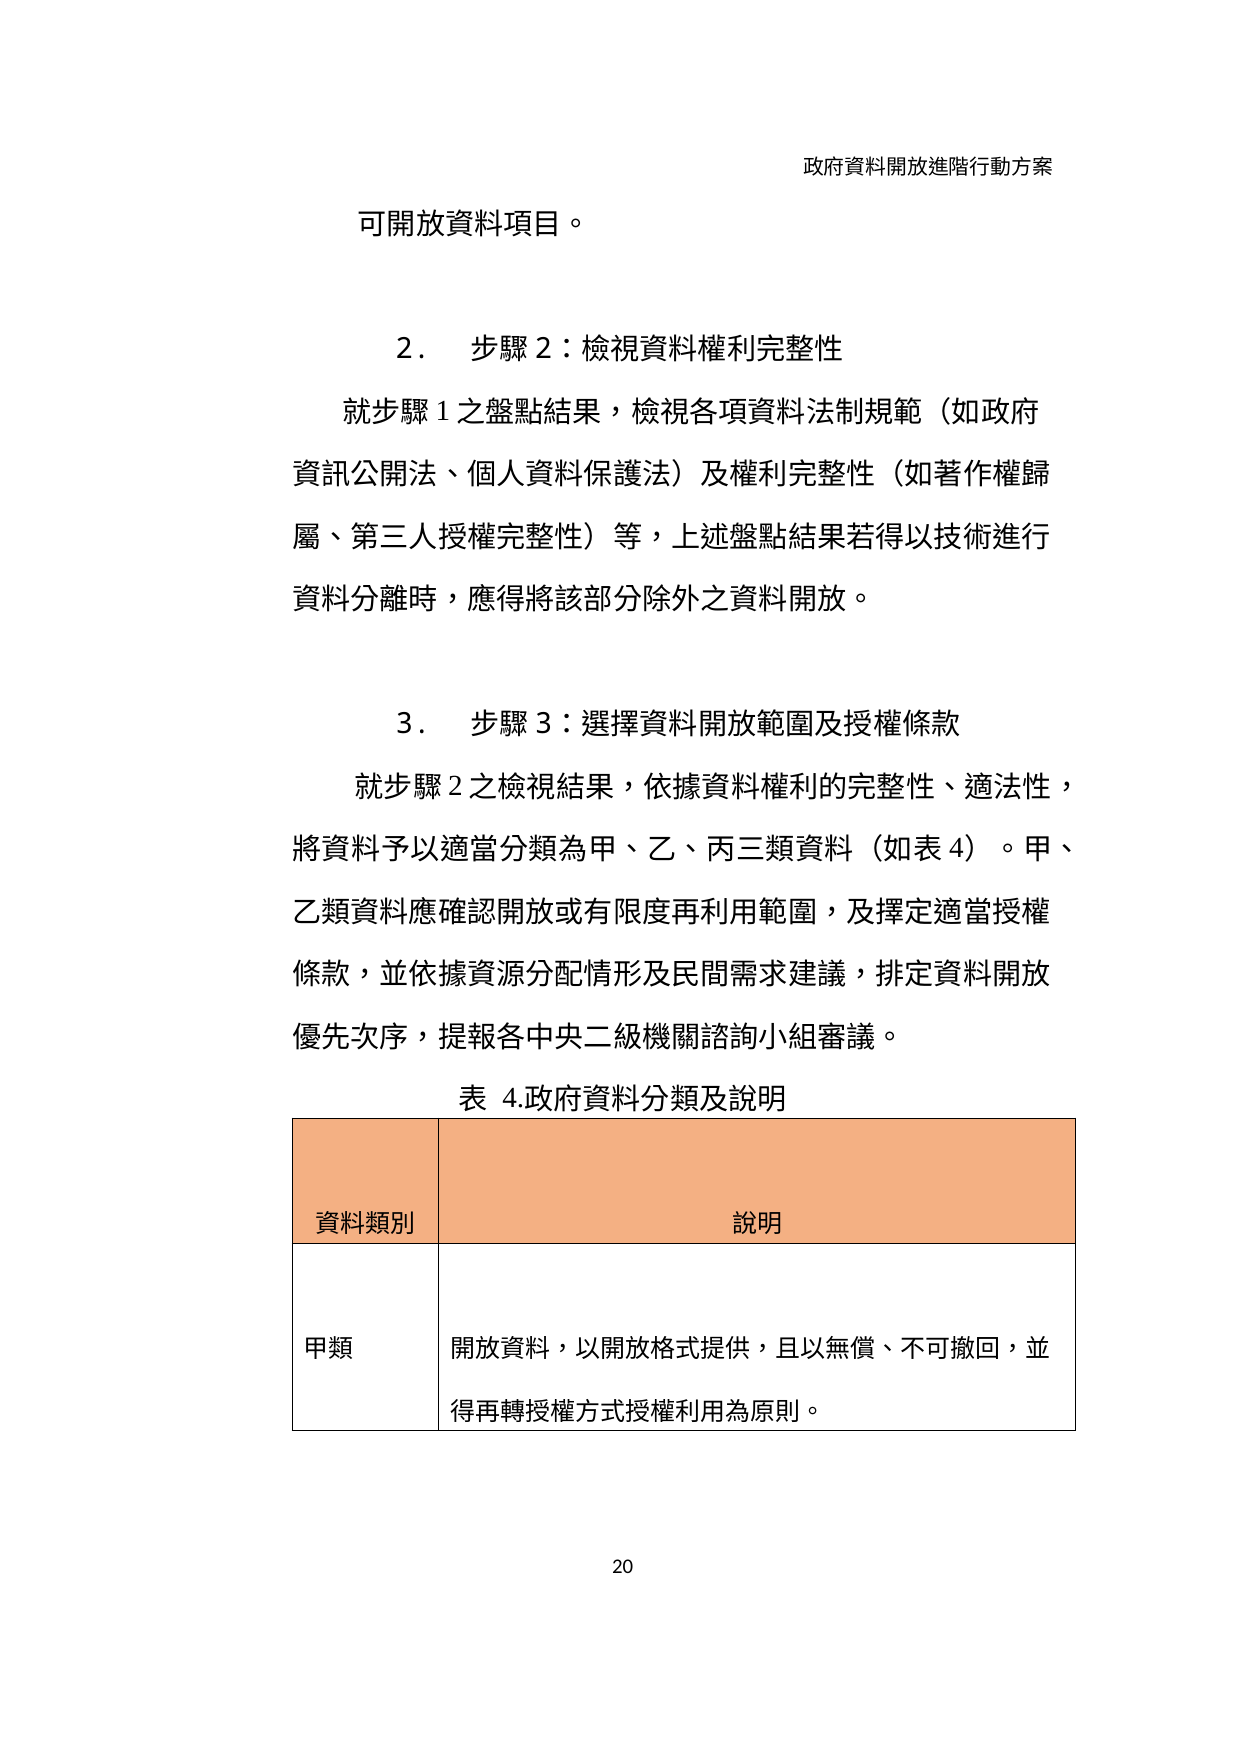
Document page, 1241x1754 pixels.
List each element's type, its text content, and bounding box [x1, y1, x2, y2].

text 就步驟1之盤點結果，檢視各項資料法制規範（如政府資訊公開法、個人資料保護法）及權利完整性（如著作權歸屬、第三人授權完整性）等，上述盤點結果若得以技術進行資料分離時，應得將該部分除外之資料開放。 [292, 368, 1053, 618]
table_cell 開放資料，以開放格式提供，且以無償、不可撤回，並得再轉授權方式授權利用為原則。 [439, 1244, 1075, 1430]
text 可開放資料項目。 [357, 180, 1053, 243]
text 表 4.政府資料分類及說明 [192, 1055, 1053, 1118]
table_cell 甲類 [293, 1244, 438, 1430]
text 就步驟2之檢視結果，依據資料權利的完整性、適法性，將資料予以適當分類為甲、乙、丙三類資料（如表4）。甲、乙類資料應確認開放或有限度再利用範圍，及擇定適當授權條款，並依據資源分配情形及民間需求建議，排定資料開放優先次序，提報各中央二級機關諮詢小組審議。 [292, 743, 1053, 1055]
table_header 說明 [439, 1119, 1075, 1243]
list 步驟3：選擇資料開放範圍及授權條款 [381, 680, 1053, 743]
table_header 資料類別 [293, 1119, 438, 1243]
list 步驟2：檢視資料權利完整性 [395, 305, 1053, 368]
